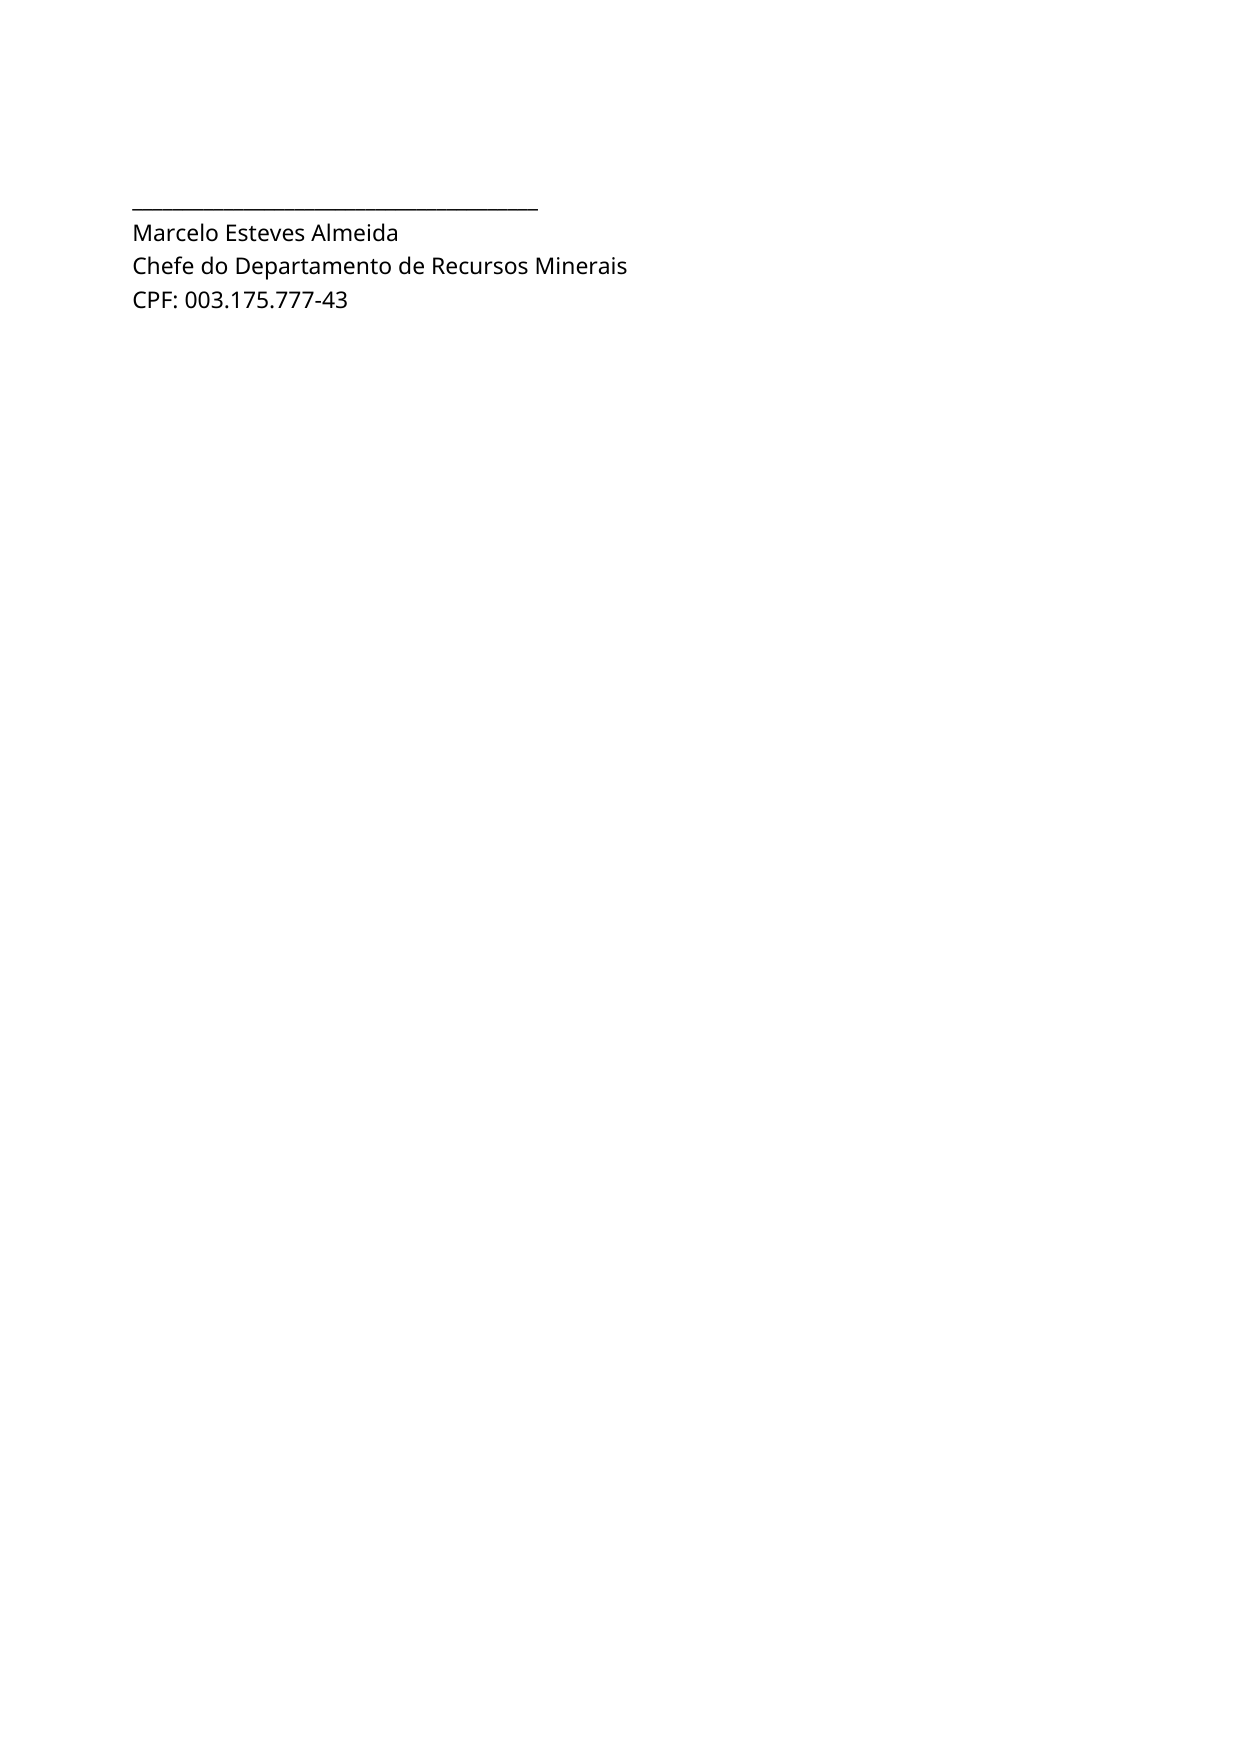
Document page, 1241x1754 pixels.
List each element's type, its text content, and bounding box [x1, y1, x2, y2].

text Marcelo Esteves Almeida [132, 217, 1087, 248]
text CPF: 003.175.777-43 [132, 284, 1087, 315]
text ________________________________________ [132, 183, 1087, 214]
text Chefe do Departamento de Recursos Minerais [132, 250, 1087, 281]
